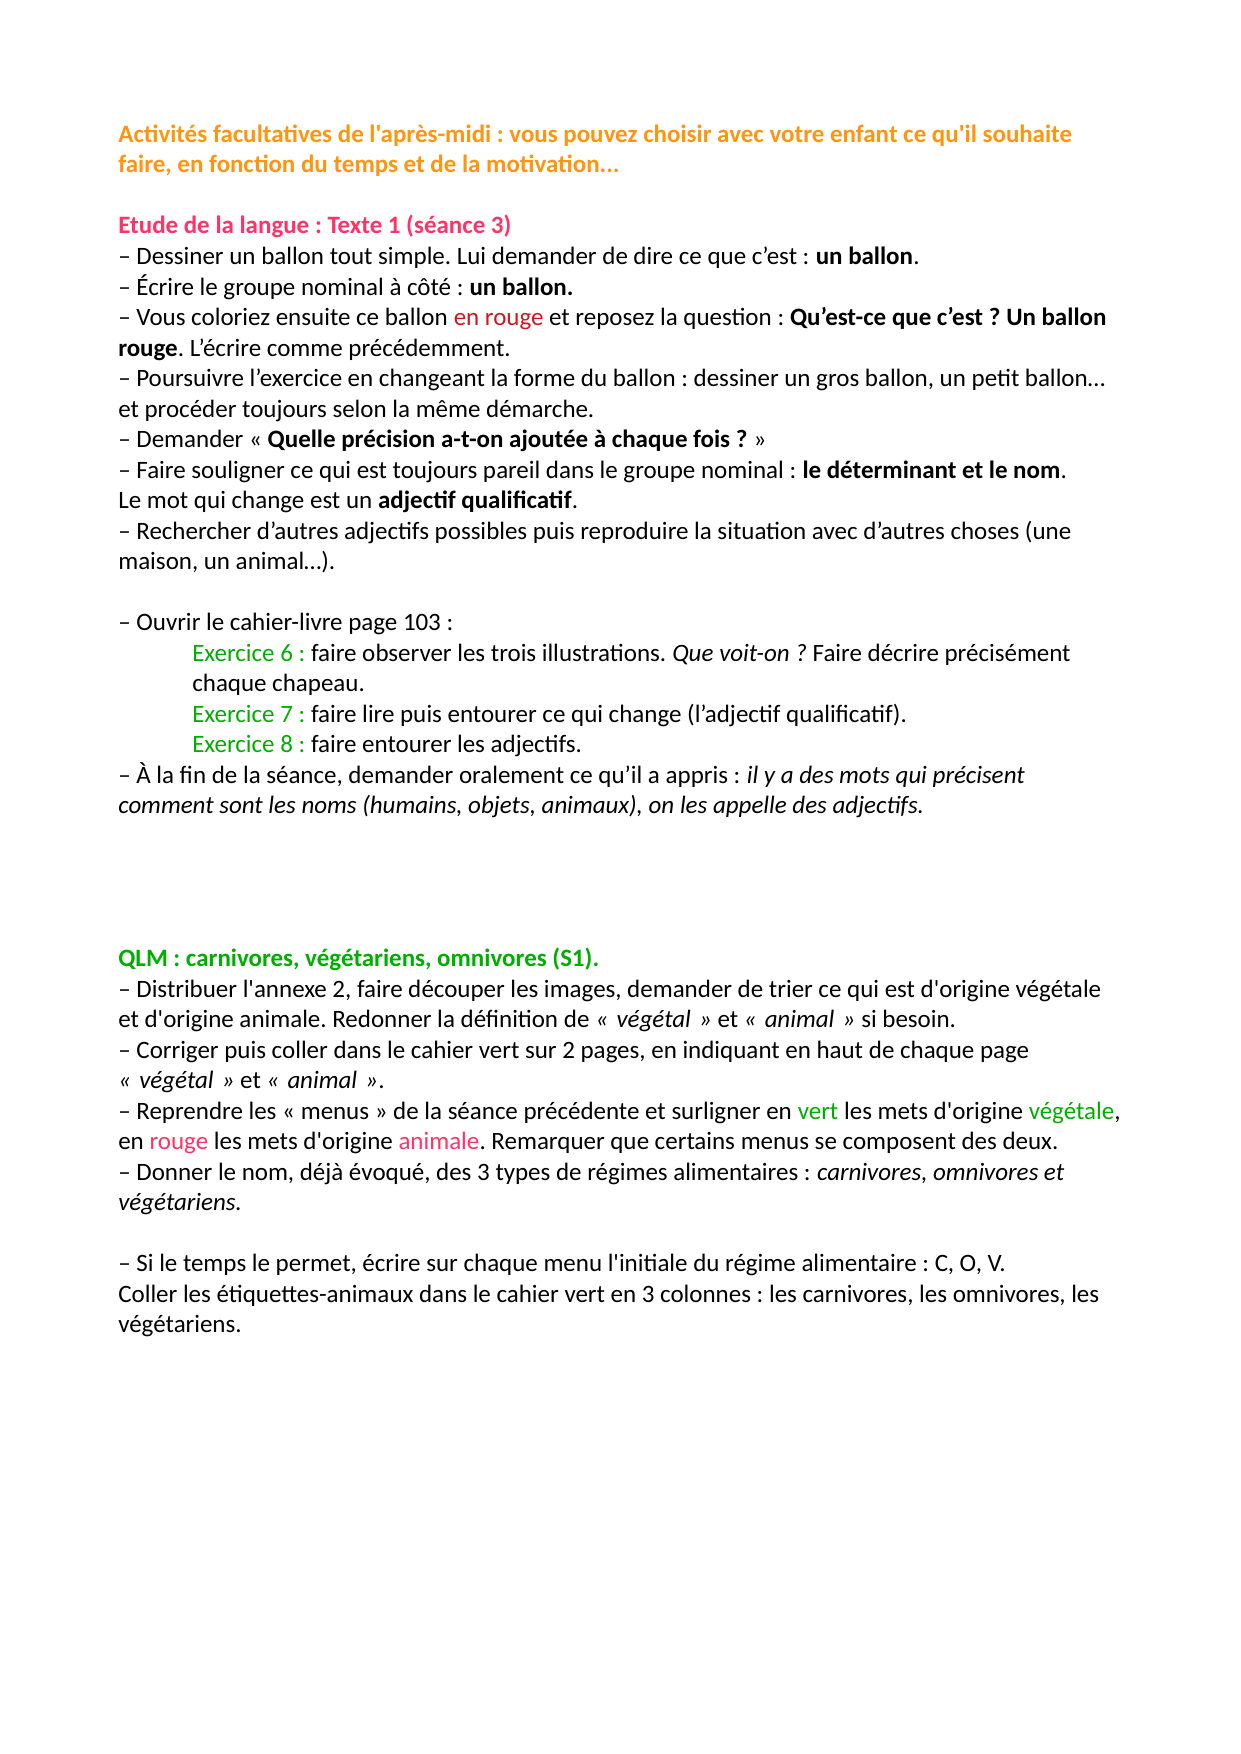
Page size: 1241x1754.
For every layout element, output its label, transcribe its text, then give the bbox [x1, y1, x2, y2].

text Exercice 8 : faire entourer les adjectifs. [118, 728, 1152, 759]
text Le mot qui change est un adjectif qualificatif. [118, 484, 1152, 515]
text Exercice 7 : faire lire puis entourer ce qui change (l’adjectif qualificatif). [118, 698, 1152, 728]
text – Distribuer l'annexe 2, faire découper les images, demander de trier ce qui est d'origine végétale et d'origine animale. Redonner la définition de « végétal » et « animal » si besoin. [118, 973, 1122, 1034]
text – Faire souligner ce qui est toujours pareil dans le groupe nominal : le déterminant et le nom. [118, 454, 1152, 484]
text – Écrire le groupe nominal à côté : un ballon. [118, 271, 1122, 301]
text Activités facultatives de l'après-midi : vous pouvez choisir avec votre enfant ce qu'il souhaite faire, en fonction du temps et de la motivation... [118, 118, 1122, 179]
text – Vous coloriez ensuite ce ballon en rouge et reposez la question : Qu’est-ce que c’est ? Un ballon rouge. L’écrire comme précédemment. [118, 301, 1152, 362]
text – Poursuivre l’exercice en changeant la forme du ballon : dessiner un gros ballon, un petit ballon… [118, 362, 1152, 393]
text – Rechercher d’autres adjectifs possibles puis reproduire la situation avec d’autres choses (une maison, un animal…). [118, 515, 1152, 576]
text – Donner le nom, déjà évoqué, des 3 types de régimes alimentaires : carnivores, omnivores et végétariens. [118, 1156, 1122, 1217]
text – Corriger puis coller dans le cahier vert sur 2 pages, en indiquant en haut de chaque page « végétal » et « animal ». [118, 1034, 1122, 1095]
text Exercice 6 : faire observer les trois illustrations. Que voit-on ? Faire décrire précisément chaque chapeau. [118, 637, 1152, 698]
text – Ouvrir le cahier-livre page 103 : [118, 606, 1152, 637]
text – Reprendre les « menus » de la séance précédente et surligner en vert les mets d'origine végétale, en rouge les mets d'origine animale. Remarquer que certains menus se composent des deux. [118, 1095, 1122, 1156]
text comment sont les noms (humains, objets, animaux), on les appelle des adjectifs. [118, 789, 1152, 820]
text Etude de la langue : Texte 1 (séance 3) [118, 210, 1122, 240]
text et procéder toujours selon la même démarche. [118, 393, 1152, 423]
text – Si le temps le permet, écrire sur chaque menu l'initiale du régime alimentaire : C, O, V. [118, 1247, 1122, 1278]
text – Dessiner un ballon tout simple. Lui demander de dire ce que c’est : un ballon. [118, 240, 1122, 271]
text Coller les étiquettes-animaux dans le cahier vert en 3 colonnes : les carnivores, les omnivores, les végétariens. [118, 1278, 1122, 1339]
text – À la fin de la séance, demander oralement ce qu’il a appris : il y a des mots qui précisent [118, 759, 1152, 789]
text QLM : carnivores, végétariens, omnivores (S1). [118, 942, 1122, 973]
text – Demander « Quelle précision a-t-on ajoutée à chaque fois ? » [118, 423, 1152, 454]
